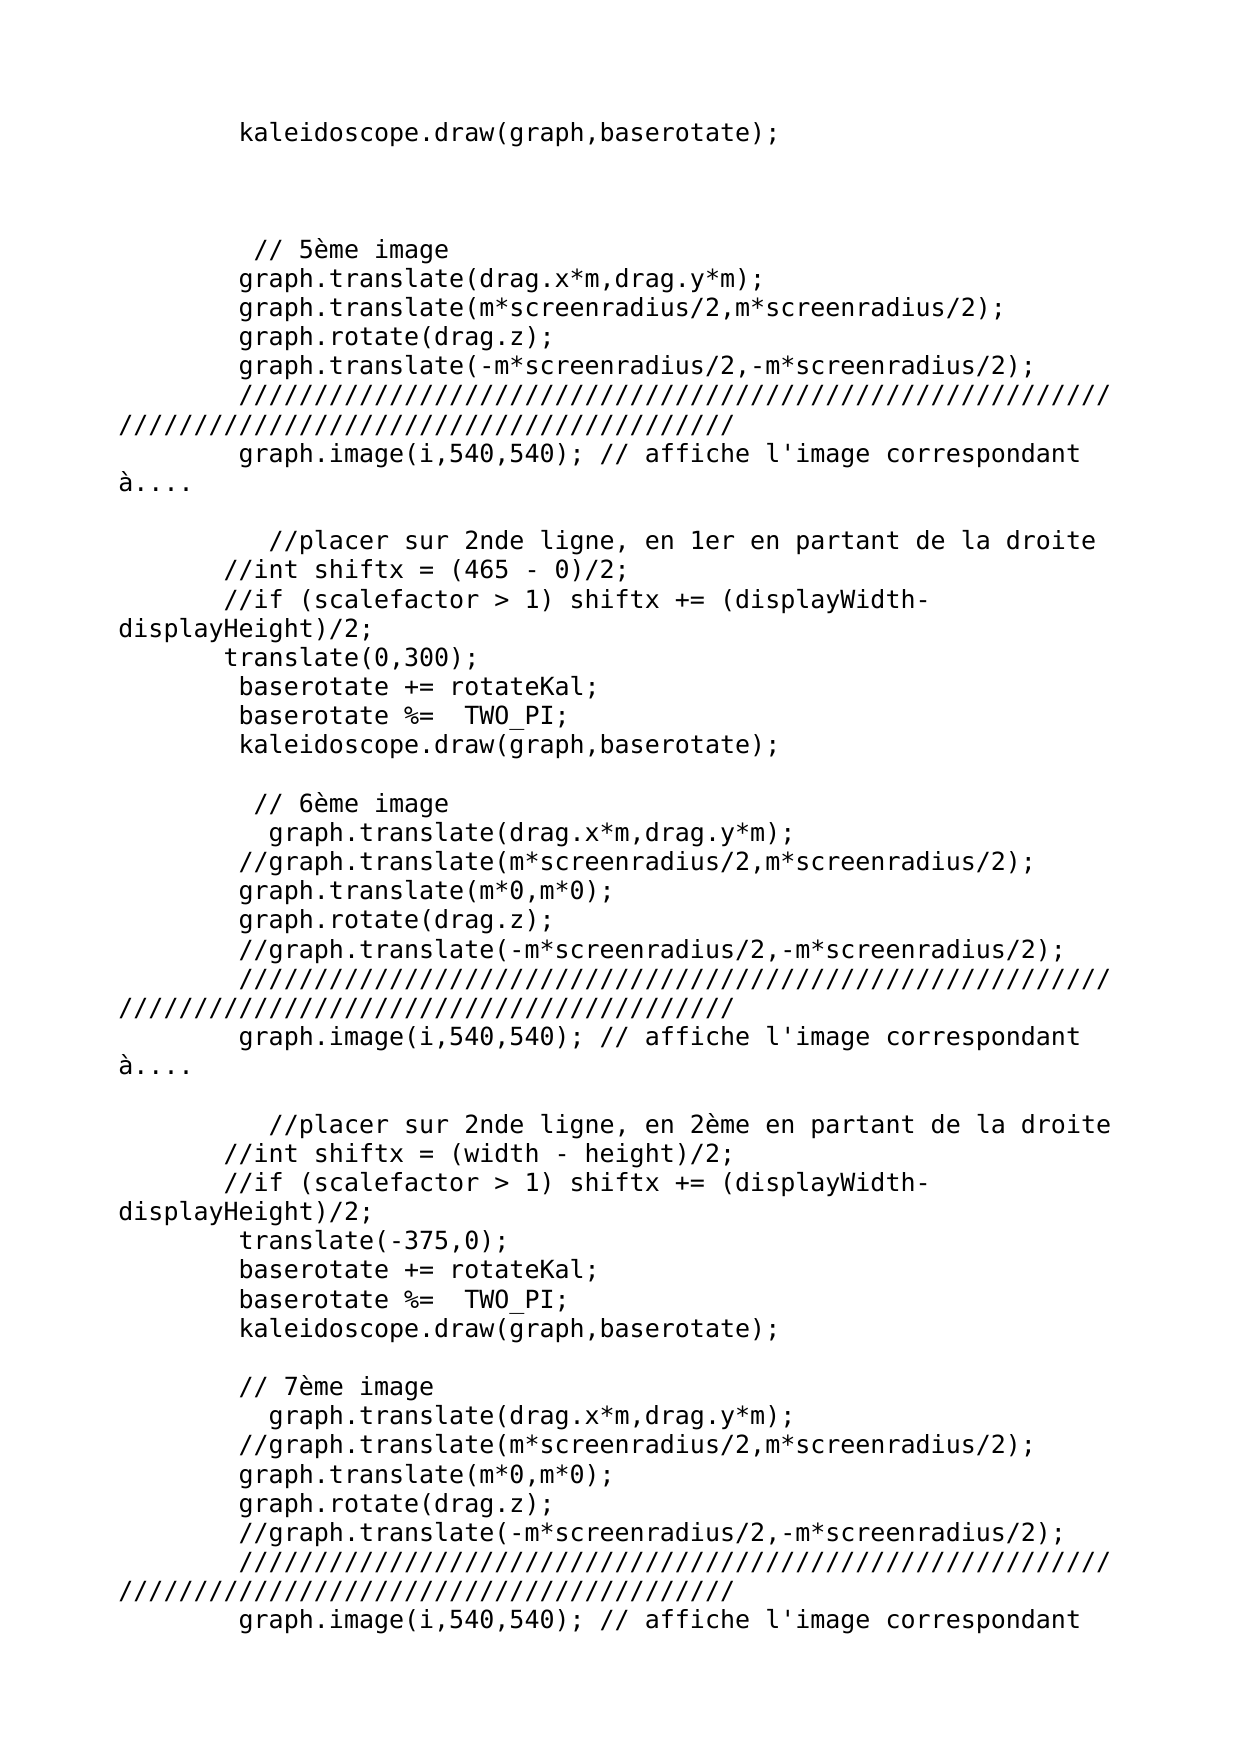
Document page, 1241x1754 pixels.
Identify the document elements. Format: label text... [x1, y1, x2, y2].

text kaleidoscope.draw(graph,baserotate); // 5ème image graph.translate(drag.x*m,drag.y*m); graph.translate(m*screenradius/2,m*screenradius/2); graph.rotate(drag.z); graph.translate(-m*screenradius/2,-m*screenradius/2); /////////////////////////////////////////////////////////////////////////////////////////////////// graph.image(i,540,540); // affiche l'image correspondant à.... //placer sur 2nde ligne, en 1er en partant de la droite //int shiftx = (465 - 0)/2; //if (scalefactor > 1) shiftx += (displayWidth-displayHeight)/2; translate(0,300); baserotate += rotateKal; baserotate %= TWO_PI; kaleidoscope.draw(graph,baserotate); // 6ème image graph.translate(drag.x*m,drag.y*m); //graph.translate(m*screenradius/2,m*screenradius/2); graph.translate(m*0,m*0); graph.rotate(drag.z); //graph.translate(-m*screenradius/2,-m*screenradius/2); /////////////////////////////////////////////////////////////////////////////////////////////////// graph.image(i,540,540); // affiche l'image correspondant à.... //placer sur 2nde ligne, en 2ème en partant de la droite //int shiftx = (width - height)/2; //if (scalefactor > 1) shiftx += (displayWidth-displayHeight)/2; translate(-375,0); baserotate += rotateKal; baserotate %= TWO_PI; kaleidoscope.draw(graph,baserotate); // 7ème image graph.translate(drag.x*m,drag.y*m); //graph.translate(m*screenradius/2,m*screenradius/2); graph.translate(m*0,m*0); graph.rotate(drag.z); //graph.translate(-m*screenradius/2,-m*screenradius/2); /////////////////////////////////////////////////////////////////////////////////////////////////// graph.image(i,540,540); // affiche l'image correspondant [118, 118, 1122, 1635]
